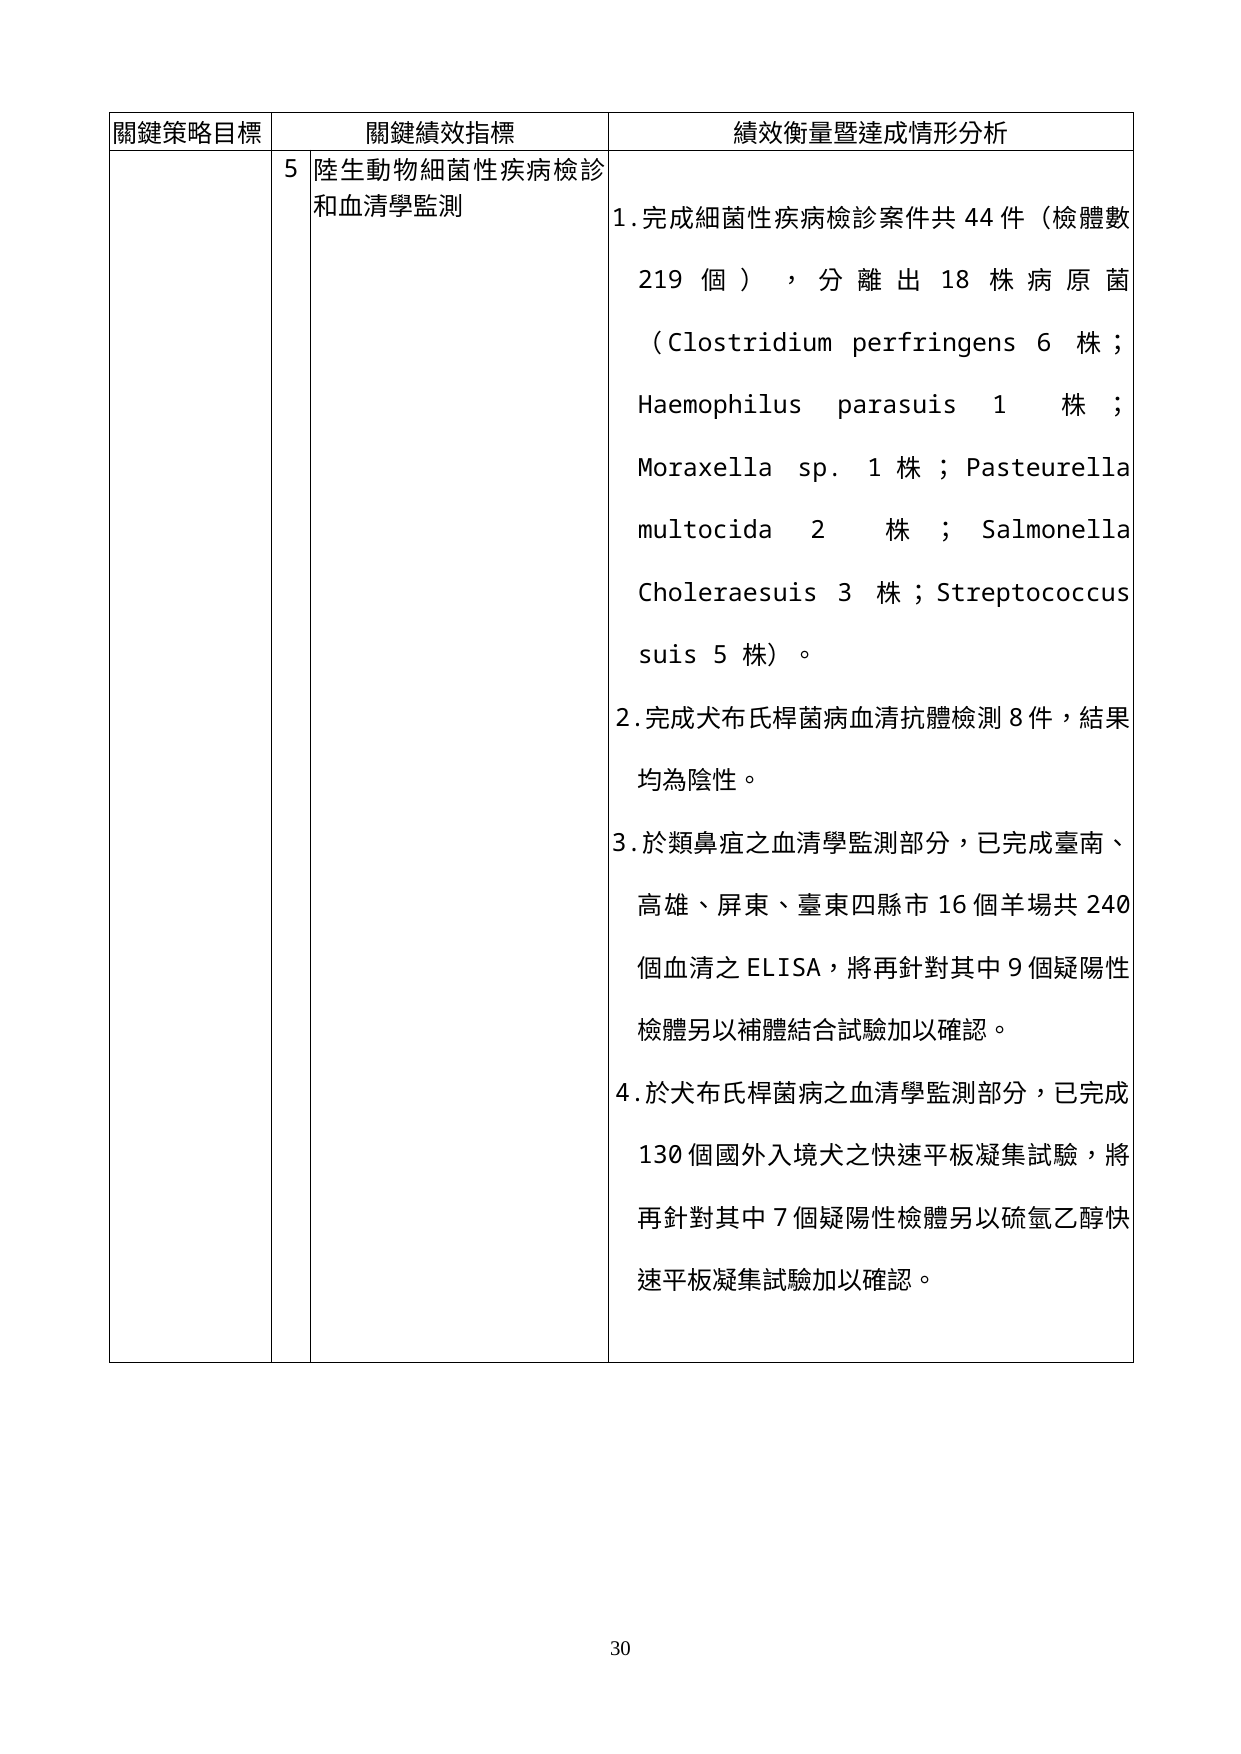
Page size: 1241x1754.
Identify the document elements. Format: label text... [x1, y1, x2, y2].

table_header 績效衡量暨達成情形分析 [609, 113, 1133, 149]
table_header 關鍵績效指標 [272, 113, 608, 149]
table_cell 陸生動物細菌性疾病檢診和血清學監測 [311, 151, 608, 1362]
table_header 關鍵策略目標 [110, 113, 271, 149]
table_cell 5 [272, 151, 310, 1362]
table_cell 1.完成細菌性疾病檢診案件共44件（檢體數219個），分離出18株病原菌（Clostridium perfringens 6 株；Haemophilus parasuis 1 株；Moraxella sp. 1株；Pasteurella multocida 2 株；Salmonella Choleraesuis 3 株；Streptococcus suis 5 株）。 2.完成犬布氏桿菌病血清抗體檢測8件，結果均為陰性。 3.於類鼻疽之血清學監測部分，已完成臺南、高雄、屏東、臺東四縣市16個羊場共240個血清之ELISA，將再針對其中9個疑陽性檢體另以補體結合試驗加以確認。 4.於犬布氏桿菌病之血清學監測部分，已完成130個國外入境犬之快速平板凝集試驗，將再針對其中7個疑陽性檢體另以硫氫乙醇快速平板凝集試驗加以確認。 [609, 151, 1133, 1362]
table_cell [110, 151, 271, 1362]
